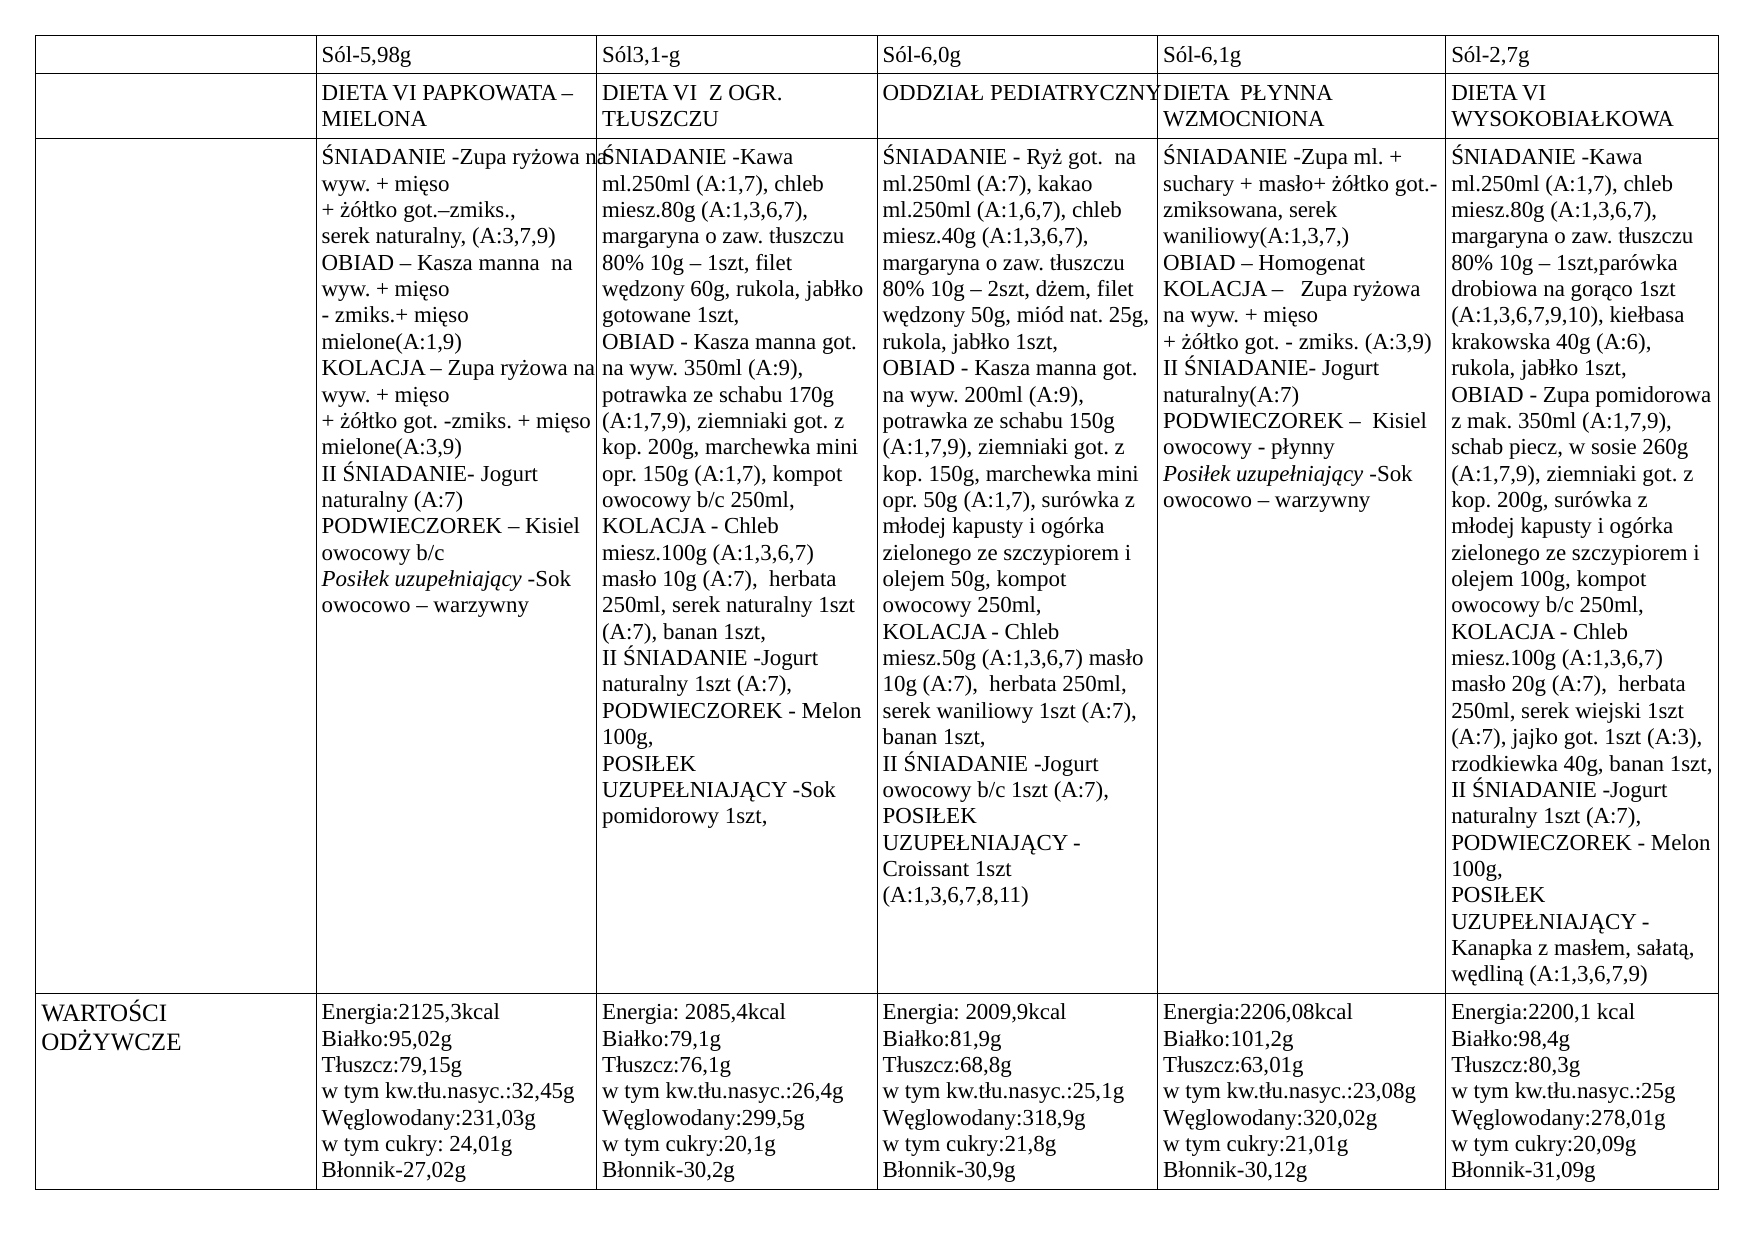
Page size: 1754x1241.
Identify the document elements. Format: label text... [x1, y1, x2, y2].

table_cell ŚNIADANIE -Kawa ml.250ml (A:1,7), chleb miesz.80g (A:1,3,6,7), margaryna o zaw. tłuszczu 80% 10g – 1szt,parówka drobiowa na gorąco 1szt (A:1,3,6,7,9,10), kiełbasa krakowska 40g (A:6), rukola, jabłko 1szt, OBIAD - Zupa pomidorowa z mak. 350ml (A:1,7,9), schab piecz, w sosie 260g (A:1,7,9), ziemniaki got. z kop. 200g, surówka z młodej kapusty i ogórka zielonego ze szczypiorem i olejem 100g, kompot owocowy b/c 250ml, KOLACJA - Chleb miesz.100g (A:1,3,6,7) masło 20g (A:7), herbata 250ml, serek wiejski 1szt (A:7), jajko got. 1szt (A:3), rzodkiewka 40g, banan 1szt, II ŚNIADANIE -Jogurt naturalny 1szt (A:7), PODWIECZOREK - Melon 100g, POSIŁEK UZUPEŁNIAJĄCY - Kanapka z masłem, sałatą, wędliną (A:1,3,6,7,9) [1446, 139, 1718, 992]
table_cell Sól-6,1g [1158, 36, 1445, 73]
table_cell WARTOŚCI ODŻYWCZE [36, 994, 316, 1188]
table_cell [36, 36, 316, 73]
table_cell ODDZIAŁ PEDIATRYCZNY [878, 74, 1157, 138]
table_cell [36, 74, 316, 138]
table_cell ŚNIADANIE - Ryż got. na ml.250ml (A:7), kakao ml.250ml (A:1,6,7), chleb miesz.40g (A:1,3,6,7), margaryna o zaw. tłuszczu 80% 10g – 2szt, dżem, filet wędzony 50g, miód nat. 25g, rukola, jabłko 1szt, OBIAD - Kasza manna got. na wyw. 200ml (A:9), potrawka ze schabu 150g (A:1,7,9), ziemniaki got. z kop. 150g, marchewka mini opr. 50g (A:1,7), surówka z młodej kapusty i ogórka zielonego ze szczypiorem i olejem 50g, kompot owocowy 250ml, KOLACJA - Chleb miesz.50g (A:1,3,6,7) masło 10g (A:7), herbata 250ml, serek waniliowy 1szt (A:7), banan 1szt, II ŚNIADANIE -Jogurt owocowy b/c 1szt (A:7), POSIŁEK UZUPEŁNIAJĄCY - Croissant 1szt (A:1,3,6,7,8,11) [878, 139, 1157, 992]
table_cell DIETA PŁYNNA WZMOCNIONA [1158, 74, 1445, 138]
table_cell ŚNIADANIE -Zupa ryżowa na wyw. + mięso + żółtko got.–zmiks., serek naturalny, (A:3,7,9) OBIAD – Kasza manna na wyw. + mięso - zmiks.+ mięso mielone(A:1,9) KOLACJA – Zupa ryżowa na wyw. + mięso + żółtko got. -zmiks. + mięso mielone(A:3,9) II ŚNIADANIE- Jogurt naturalny (A:7) PODWIECZOREK – Kisiel owocowy b/c Posiłek uzupełniający -Sok owocowo – warzywny [317, 139, 596, 992]
table_cell Sól-6,0g [878, 36, 1157, 73]
table_cell Energia: 2009,9kcal Białko:81,9g Tłuszcz:68,8g w tym kw.tłu.nasyc.:25,1g Węglowodany:318,9g w tym cukry:21,8g Błonnik-30,9g [878, 994, 1157, 1188]
table_cell Energia:2206,08kcal Białko:101,2g Tłuszcz:63,01g w tym kw.tłu.nasyc.:23,08g Węglowodany:320,02g w tym cukry:21,01g Błonnik-30,12g [1158, 994, 1445, 1188]
table_cell DIETA VI PAPKOWATA – MIELONA [317, 74, 596, 138]
table_cell Sól-2,7g [1446, 36, 1718, 73]
table_cell ŚNIADANIE -Kawa ml.250ml (A:1,7), chleb miesz.80g (A:1,3,6,7), margaryna o zaw. tłuszczu 80% 10g – 1szt, filet wędzony 60g, rukola, jabłko gotowane 1szt, OBIAD - Kasza manna got. na wyw. 350ml (A:9), potrawka ze schabu 170g (A:1,7,9), ziemniaki got. z kop. 200g, marchewka mini opr. 150g (A:1,7), kompot owocowy b/c 250ml, KOLACJA - Chleb miesz.100g (A:1,3,6,7) masło 10g (A:7), herbata 250ml, serek naturalny 1szt (A:7), banan 1szt, II ŚNIADANIE -Jogurt naturalny 1szt (A:7), PODWIECZOREK - Melon 100g, POSIŁEK UZUPEŁNIAJĄCY -Sok pomidorowy 1szt, [597, 139, 877, 992]
table_cell Sól-5,98g [317, 36, 596, 73]
table_cell [36, 139, 316, 992]
table_cell ŚNIADANIE -Zupa ml. + suchary + masło+ żółtko got.-zmiksowana, serek waniliowy(A:1,3,7,) OBIAD – Homogenat KOLACJA – Zupa ryżowa na wyw. + mięso + żółtko got. - zmiks. (A:3,9) II ŚNIADANIE- Jogurt naturalny(A:7) PODWIECZOREK – Kisiel owocowy - płynny Posiłek uzupełniający -Sok owocowo – warzywny [1158, 139, 1445, 992]
table_cell Energia: 2085,4kcal Białko:79,1g Tłuszcz:76,1g w tym kw.tłu.nasyc.:26,4g Węglowodany:299,5g w tym cukry:20,1g Błonnik-30,2g [597, 994, 877, 1188]
table_cell Energia:2125,3kcal Białko:95,02g Tłuszcz:79,15g w tym kw.tłu.nasyc.:32,45g Węglowodany:231,03g w tym cukry: 24,01g Błonnik-27,02g [317, 994, 596, 1188]
table_cell Energia:2200,1 kcal Białko:98,4g Tłuszcz:80,3g w tym kw.tłu.nasyc.:25g Węglowodany:278,01g w tym cukry:20,09g Błonnik-31,09g [1446, 994, 1718, 1188]
table_cell DIETA VI Z OGR. TŁUSZCZU [597, 74, 877, 138]
table_cell DIETA VI WYSOKOBIAŁKOWA [1446, 74, 1718, 138]
table_cell Sól3,1-g [597, 36, 877, 73]
